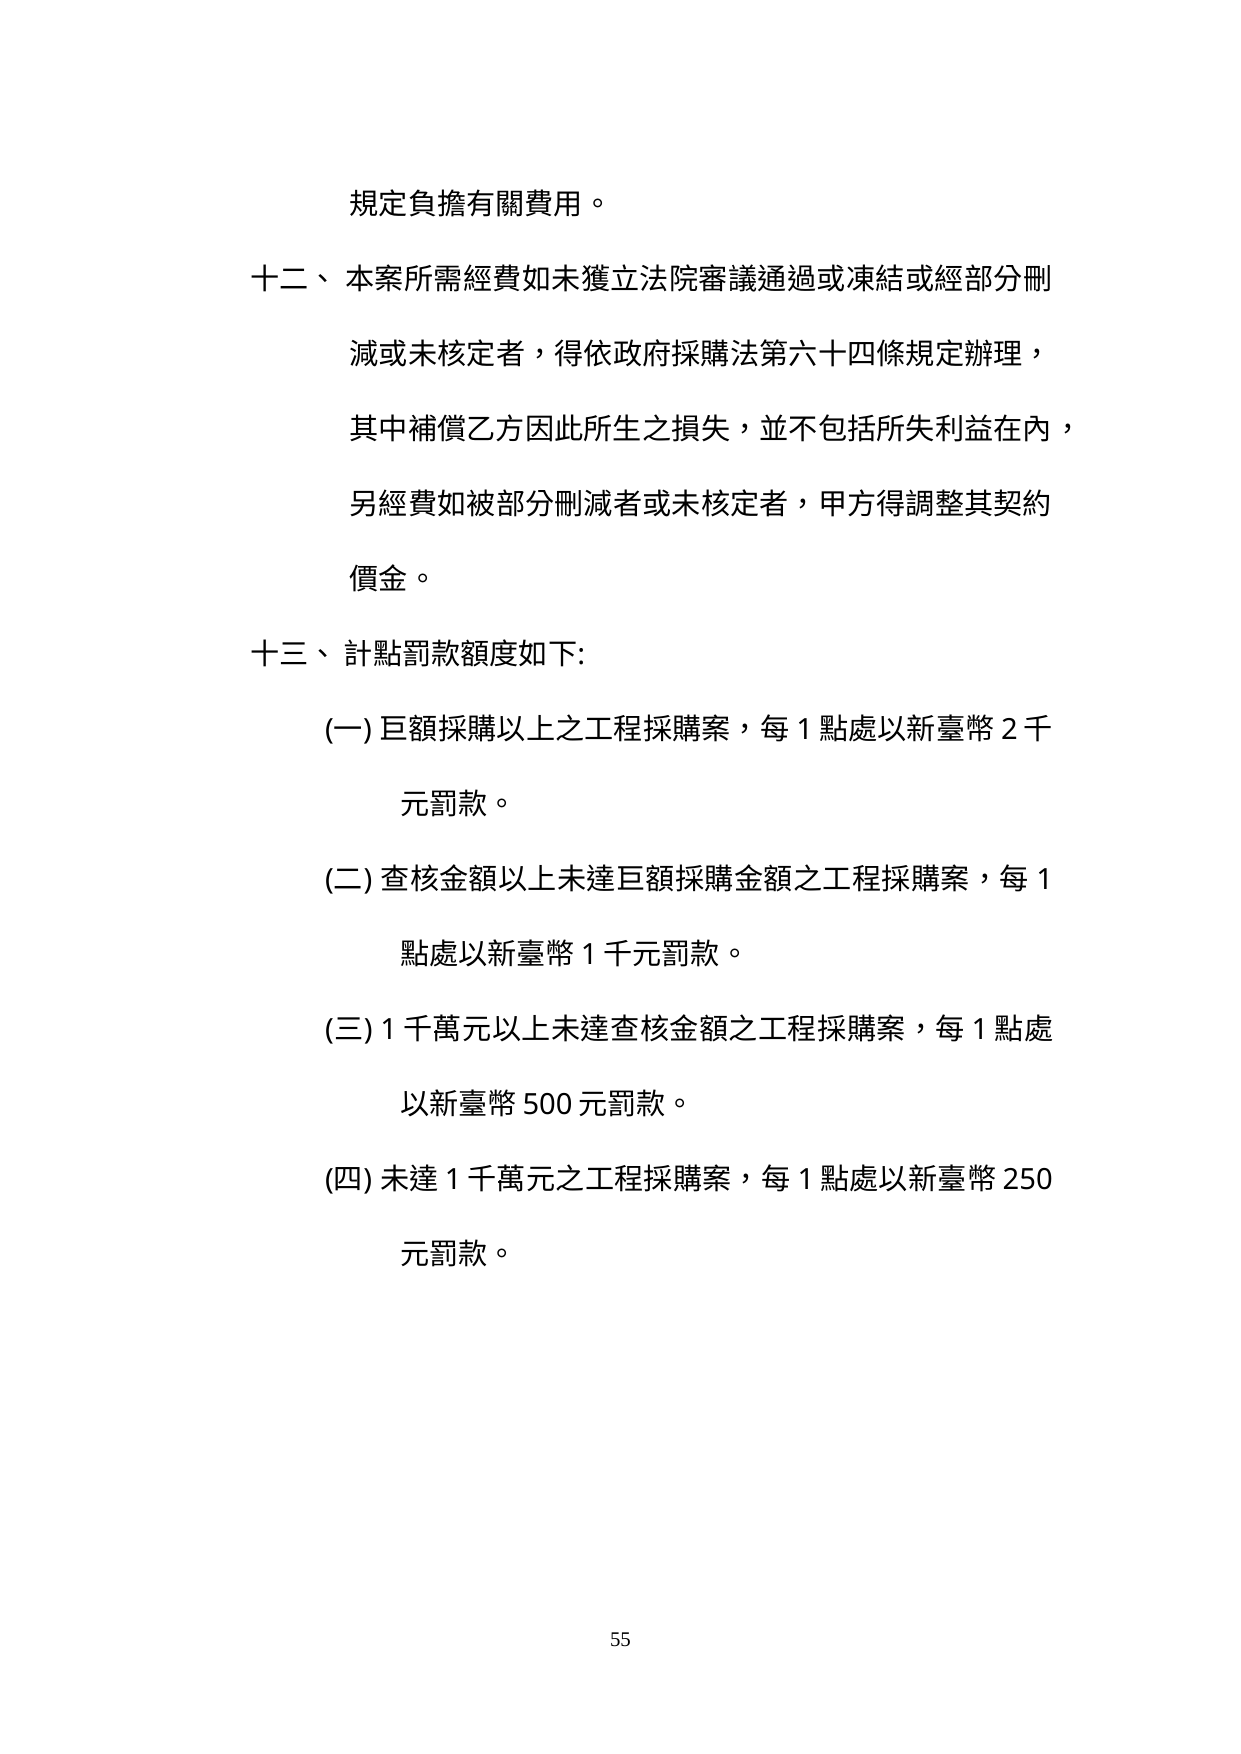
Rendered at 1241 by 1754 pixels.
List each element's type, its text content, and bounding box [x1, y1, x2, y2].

text 十三、 計點罰款額度如下: [250, 614, 1053, 689]
text (三) 1千萬元以上未達查核金額之工程採購案，每1點處以新臺幣500元罰款。 [325, 989, 1053, 1139]
text 十二、 本案所需經費如未獲立法院審議通過或凍結或經部分刪減或未核定者，得依政府採購法第六十四條規定辦理，其中補償乙方因此所生之損失，並不包括所失利益在內，另經費如被部分刪減者或未核定者，甲方得調整其契約價金。 [250, 239, 1053, 614]
text (一) 巨額採購以上之工程採購案，每1點處以新臺幣2千元罰款。 [325, 689, 1053, 839]
text (二) 查核金額以上未達巨額採購金額之工程採購案，每1點處以新臺幣1千元罰款。 [325, 839, 1053, 989]
text 規定負擔有關費用。 [250, 164, 1053, 239]
text (四) 未達1千萬元之工程採購案，每1點處以新臺幣250元罰款。 [325, 1139, 1053, 1289]
